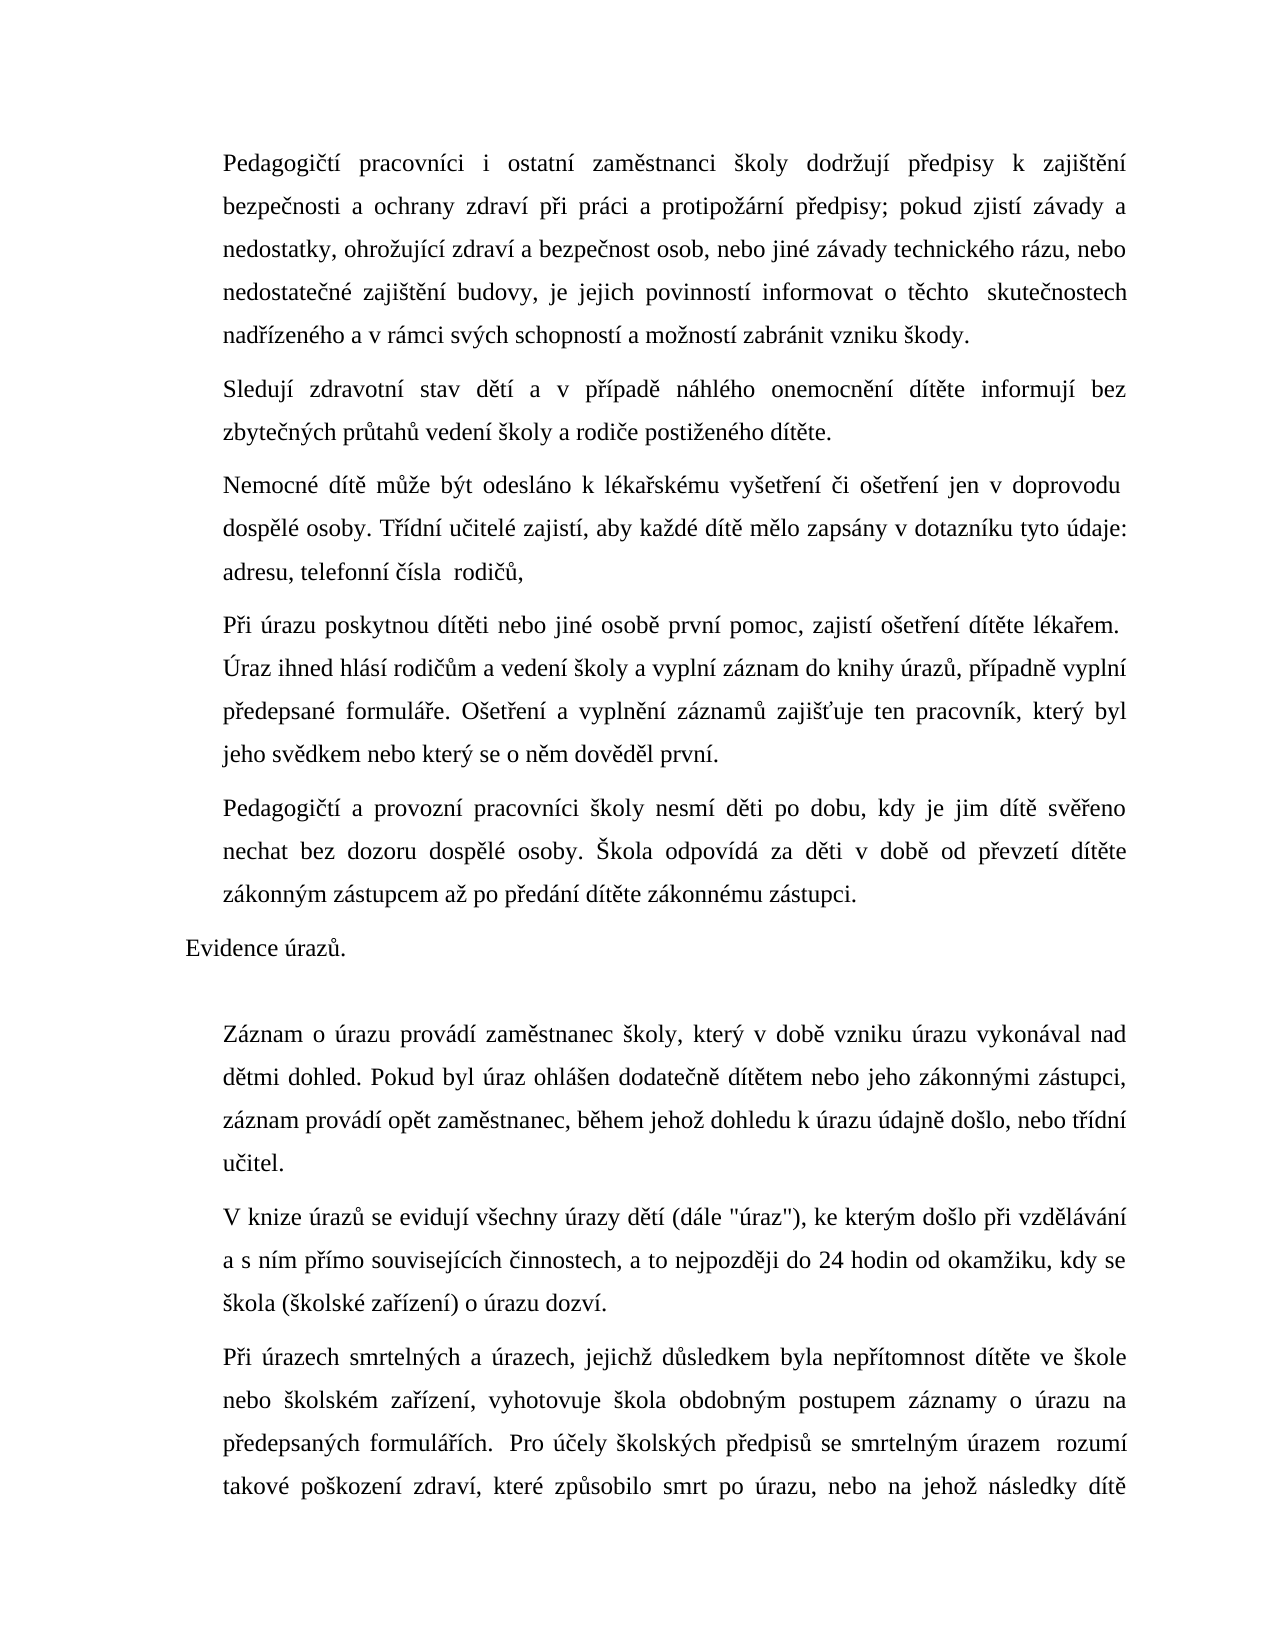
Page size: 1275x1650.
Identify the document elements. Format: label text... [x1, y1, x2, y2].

text  Při úrazech smrtelných a úrazech, jejichž důsledkem byla nepřítomnost dítěte ve škole nebo školském zařízení, vyhotovuje škola obdobným postupem záznamy o úrazu na předepsaných formulářích. Pro účely školských předpisů se smrtelným úrazem rozumí takové poškození zdraví, které způsobilo smrt po úrazu, nebo na jehož následky dítě [185, 1342, 1127, 1500]
text Evidence úrazů. [185, 933, 1127, 962]
text  Pedagogičtí pracovníci i ostatní zaměstnanci školy dodržují předpisy k zajištění bezpečnosti a ochrany zdraví při práci a protipožární předpisy; pokud zjistí závady a nedostatky, ohrožující zdraví a bezpečnost osob, nebo jiné závady technického rázu, nebo nedostatečné zajištění budovy, je jejich povinností informovat o těchto skutečnostech nadřízeného a v rámci svých schopností a možností zabránit vzniku škody. [185, 148, 1127, 349]
text  V knize úrazů se evidují všechny úrazy dětí (dále "úraz"), ke kterým došlo při vzdělávání a s ním přímo souvisejících činnostech, a to nejpozději do 24 hodin od okamžiku, kdy se škola (školské zařízení) o úrazu dozví. [185, 1202, 1127, 1317]
text  Pedagogičtí a provozní pracovníci školy nesmí děti po dobu, kdy je jim dítě svěřeno nechat bez dozoru dospělé osoby. Škola odpovídá za děti v době od převzetí dítěte zákonným zástupcem až po předání dítěte zákonnému zástupci. [185, 793, 1127, 908]
text  Záznam o úrazu provádí zaměstnanec školy, který v době vzniku úrazu vykonával nad dětmi dohled. Pokud byl úraz ohlášen dodatečně dítětem nebo jeho zákonnými zástupci, záznam provádí opět zaměstnanec, během jehož dohledu k úrazu údajně došlo, nebo třídní učitel. [185, 1019, 1127, 1177]
text  Při úrazu poskytnou dítěti nebo jiné osobě první pomoc, zajistí ošetření dítěte lékařem. Úraz ihned hlásí rodičům a vedení školy a vyplní záznam do knihy úrazů, případně vyplní předepsané formuláře. Ošetření a vyplnění záznamů zajišťuje ten pracovník, který byl jeho svědkem nebo který se o něm dověděl první. [185, 610, 1127, 768]
text  Sledují zdravotní stav dětí a v případě náhlého onemocnění dítěte informují bez zbytečných průtahů vedení školy a rodiče postiženého dítěte. [185, 374, 1127, 446]
text  Nemocné dítě může být odesláno k lékařskému vyšetření či ošetření jen v doprovodu dospělé osoby. Třídní učitelé zajistí, aby každé dítě mělo zapsány v dotazníku tyto údaje: adresu, telefonní čísla rodičů, [185, 470, 1127, 585]
